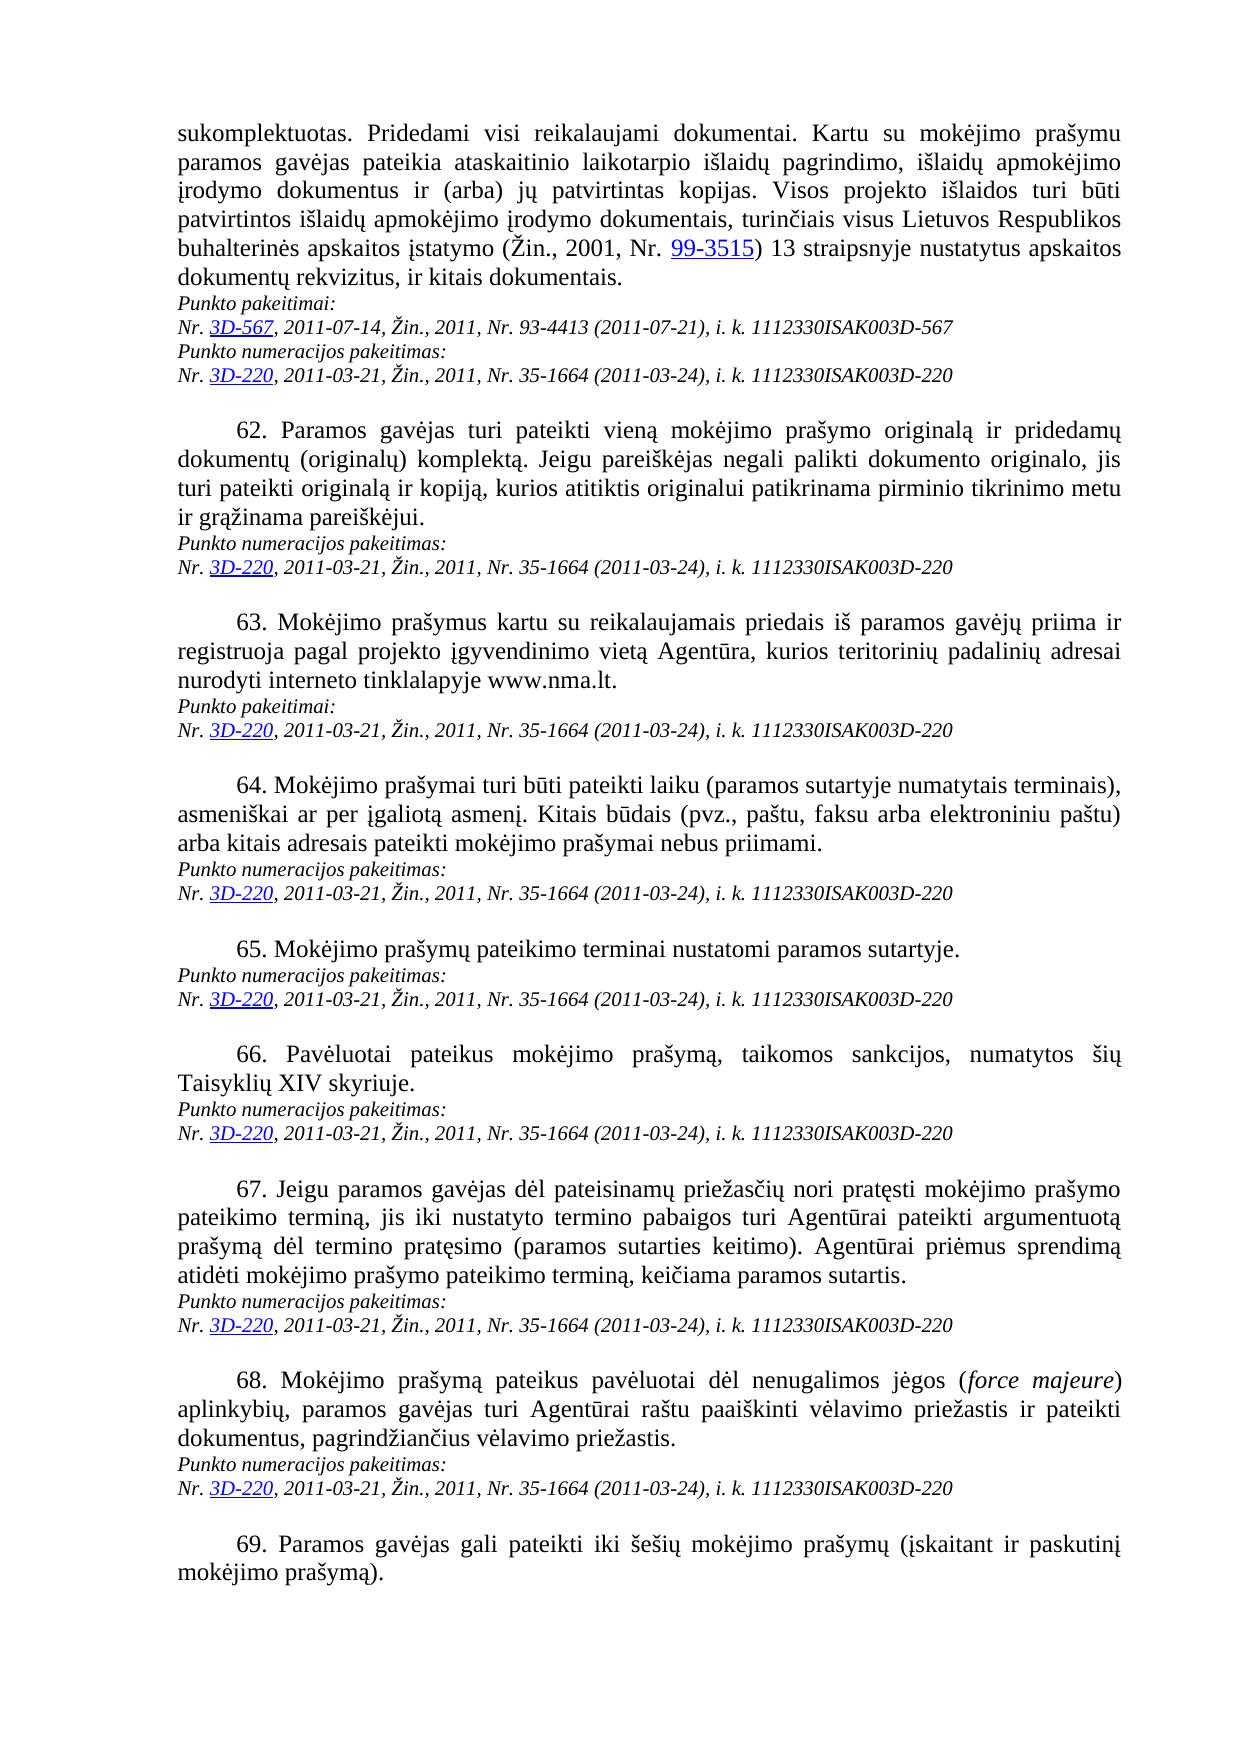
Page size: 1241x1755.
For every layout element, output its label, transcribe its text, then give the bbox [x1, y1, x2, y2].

text 69. Paramos gavėjas gali pateikti iki šešių mokėjimo prašymų (įskaitant ir paskutinį mokėjimo prašymą). [177, 1529, 1122, 1586]
text 66. Pavėluotai pateikus mokėjimo prašymą, taikomos sankcijos, numatytos šių Taisyklių XIV skyriuje. [177, 1039, 1122, 1097]
text sukomplektuotas. Pridedami visi reikalaujami dokumentai. Kartu su mokėjimo prašymu paramos gavėjas pateikia ataskaitinio laikotarpio išlaidų pagrindimo, išlaidų apmokėjimo įrodymo dokumentus ir (arba) jų patvirtintas kopijas. Visos projekto išlaidos turi būti patvirtintos išlaidų apmokėjimo įrodymo dokumentais, turinčiais visus Lietuvos Respublikos buhalterinės apskaitos įstatymo (Žin., 2001, Nr. 99-3515) 13 straipsnyje nustatytus apskaitos dokumentų rekvizitus, ir kitais dokumentais. [177, 118, 1122, 291]
text Nr. 3D-220, 2011-03-21, Žin., 2011, Nr. 35-1664 (2011-03-24), i. k. 1112330ISAK003D-220 [177, 555, 1122, 579]
text 63. Mokėjimo prašymus kartu su reikalaujamais priedais iš paramos gavėjų priima ir registruoja pagal projekto įgyvendinimo vietą Agentūra, kurios teritorinių padalinių adresai nurodyti interneto tinklalapyje www.nma.lt. [177, 607, 1122, 694]
text Punkto numeracijos pakeitimas: [177, 1097, 1122, 1121]
text 68. Mokėjimo prašymą pateikus pavėluotai dėl nenugalimos jėgos (force majeure) aplinkybių, paramos gavėjas turi Agentūrai raštu paaiškinti vėlavimo priežastis ir pateikti dokumentus, pagrindžiančius vėlavimo priežastis. [177, 1366, 1122, 1452]
text Punkto numeracijos pakeitimas: [177, 857, 1122, 881]
text Nr. 3D-220, 2011-03-21, Žin., 2011, Nr. 35-1664 (2011-03-24), i. k. 1112330ISAK003D-220 [177, 363, 1122, 387]
text Nr. 3D-220, 2011-03-21, Žin., 2011, Nr. 35-1664 (2011-03-24), i. k. 1112330ISAK003D-220 [177, 987, 1122, 1011]
text Punkto numeracijos pakeitimas: [177, 962, 1122, 987]
text Nr. 3D-220, 2011-03-21, Žin., 2011, Nr. 35-1664 (2011-03-24), i. k. 1112330ISAK003D-220 [177, 1121, 1122, 1145]
text Punkto pakeitimai: [177, 694, 1122, 718]
text Punkto numeracijos pakeitimas: [177, 1289, 1122, 1313]
text Nr. 3D-220, 2011-03-21, Žin., 2011, Nr. 35-1664 (2011-03-24), i. k. 1112330ISAK003D-220 [177, 718, 1122, 742]
text 62. Paramos gavėjas turi pateikti vieną mokėjimo prašymo originalą ir pridedamų dokumentų (originalų) komplektą. Jeigu pareiškėjas negali palikti dokumento originalo, jis turi pateikti originalą ir kopiją, kurios atitiktis originalui patikrinama pirminio tikrinimo metu ir grąžinama pareiškėjui. [177, 416, 1122, 531]
text Punkto numeracijos pakeitimas: [177, 1452, 1122, 1476]
text Nr. 3D-220, 2011-03-21, Žin., 2011, Nr. 35-1664 (2011-03-24), i. k. 1112330ISAK003D-220 [177, 1476, 1122, 1500]
text Nr. 3D-567, 2011-07-14, Žin., 2011, Nr. 93-4413 (2011-07-21), i. k. 1112330ISAK003D-567 [177, 315, 1122, 339]
text Nr. 3D-220, 2011-03-21, Žin., 2011, Nr. 35-1664 (2011-03-24), i. k. 1112330ISAK003D-220 [177, 881, 1122, 905]
text Nr. 3D-220, 2011-03-21, Žin., 2011, Nr. 35-1664 (2011-03-24), i. k. 1112330ISAK003D-220 [177, 1313, 1122, 1337]
text 67. Jeigu paramos gavėjas dėl pateisinamų priežasčių nori pratęsti mokėjimo prašymo pateikimo terminą, jis iki nustatyto termino pabaigos turi Agentūrai pateikti argumentuotą prašymą dėl termino pratęsimo (paramos sutarties keitimo). Agentūrai priėmus sprendimą atidėti mokėjimo prašymo pateikimo terminą, keičiama paramos sutartis. [177, 1174, 1122, 1289]
text 65. Mokėjimo prašymų pateikimo terminai nustatomi paramos sutartyje. [177, 934, 1122, 962]
text 64. Mokėjimo prašymai turi būti pateikti laiku (paramos sutartyje numatytais terminais), asmeniškai ar per įgaliotą asmenį. Kitais būdais (pvz., paštu, faksu arba elektroniniu paštu) arba kitais adresais pateikti mokėjimo prašymai nebus priimami. [177, 771, 1122, 857]
text Punkto pakeitimai: [177, 291, 1122, 315]
text Punkto numeracijos pakeitimas: [177, 339, 1122, 363]
text Punkto numeracijos pakeitimas: [177, 531, 1122, 555]
